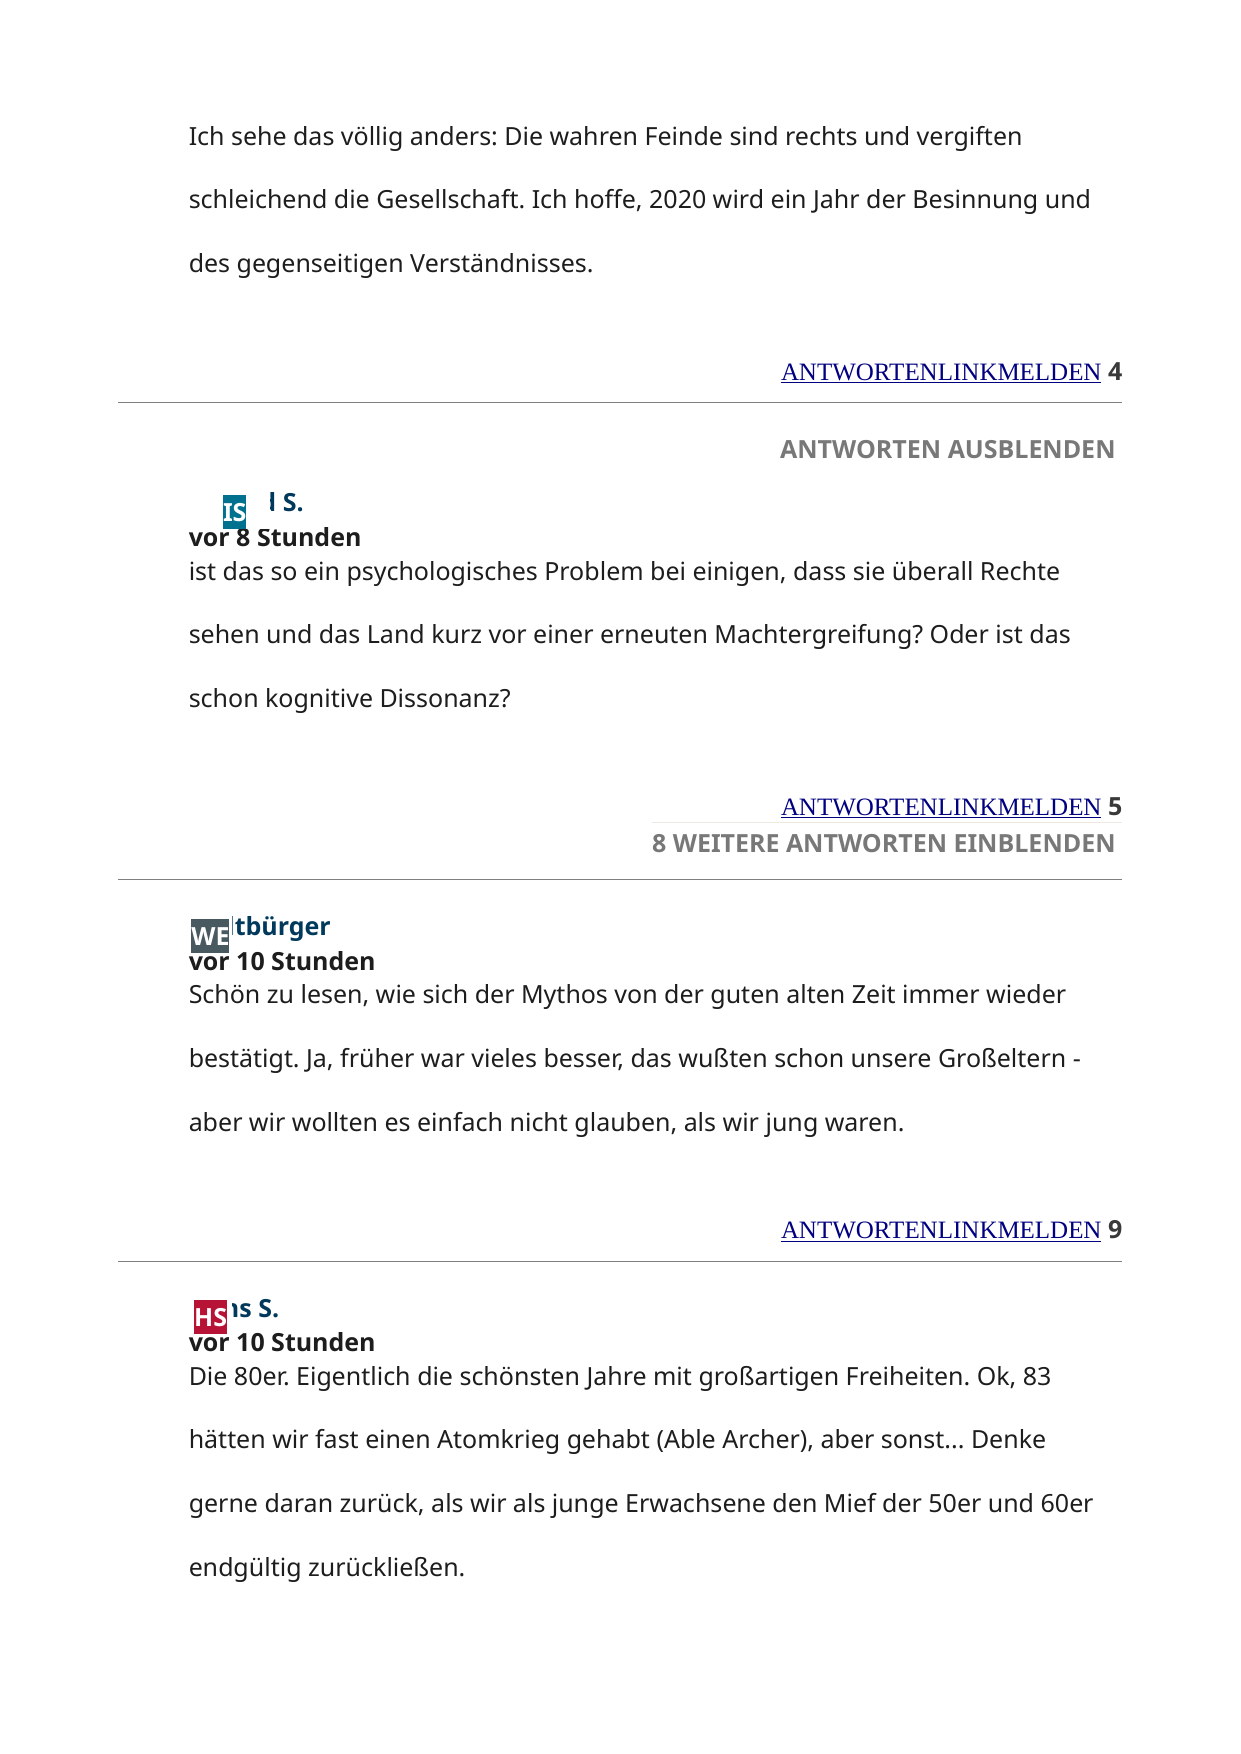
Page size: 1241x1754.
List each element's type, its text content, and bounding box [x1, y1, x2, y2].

text Die 80er. Eigentlich die schönsten Jahre mit großartigen Freiheiten. Ok, 83 hätten wir fast einen Atomkrieg gehabt (Able Archer), aber sonst... Denke gerne daran zurück, als wir als junge Erwachsene den Mief der 50er und 60er endgültig zurückließen. [188, 1358, 1122, 1583]
text Ich sehe das völlig anders: Die wahren Feinde sind rechts und vergiften schleichend die Gesellschaft. Ich hoffe, 2020 wird ein Jahr der Besinnung und des gegenseitigen Verständnisses. [188, 118, 1122, 279]
text Hans S. [232, 1290, 1122, 1324]
text Ingrid S. [270, 485, 1122, 519]
text ANTWORTENLINKMELDEN 9 [188, 1168, 1122, 1246]
text ANTWORTENLINKMELDEN 5 [188, 744, 1122, 822]
text 8 WEITERE ANTWORTEN EINBLENDEN [118, 822, 1122, 859]
text Weltbürger [232, 909, 1122, 943]
text ANTWORTEN AUSBLENDEN [118, 431, 1122, 465]
text Schön zu lesen, wie sich der Mythos von der guten alten Zeit immer wieder bestätigt. Ja, früher war vieles besser, das wußten schon unsere Großeltern - aber wir wollten es einfach nicht glauben, als wir jung waren. [188, 977, 1122, 1138]
text ANTWORTENLINKMELDEN 4 [188, 309, 1122, 387]
text IS [199, 485, 270, 529]
text ist das so ein psychologisches Problem bei einigen, dass sie überall Rechte sehen und das Land kurz vor einer erneuten Machtergreifung? Oder ist das schon kognitive Dissonanz? [188, 553, 1122, 714]
text vor 10 Stunden [188, 943, 1122, 977]
text HS [188, 1290, 232, 1334]
text WE [188, 909, 232, 953]
text vor 10 Stunden [188, 1324, 1122, 1358]
text vor 8 Stunden [188, 519, 1122, 553]
